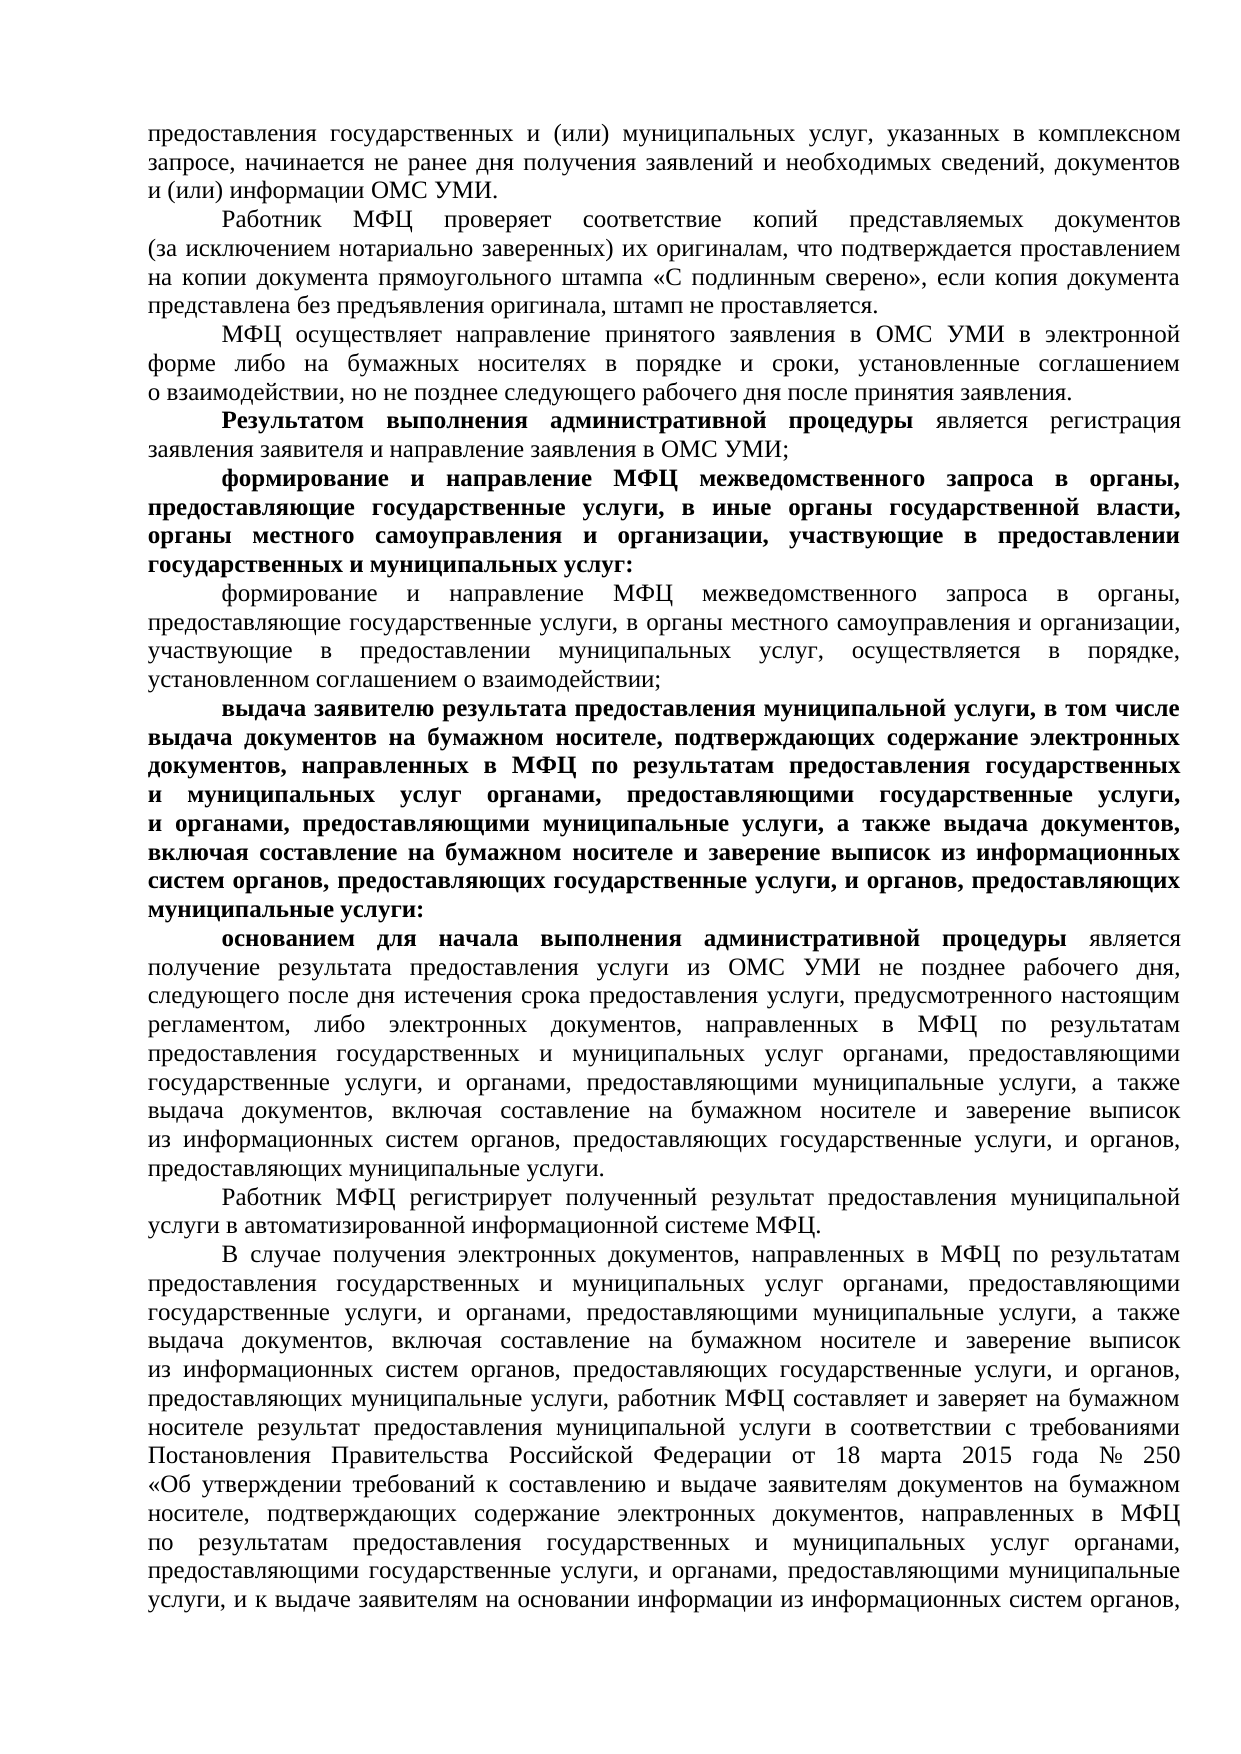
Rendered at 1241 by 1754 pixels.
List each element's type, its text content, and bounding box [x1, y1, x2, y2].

text МФЦ осуществляет направление принятого заявления в ОМС УМИ в электронной форме либо на бумажных носителях в порядке и сроки, установленные соглашением о взаимодействии, но не позднее следующего рабочего дня после принятия заявления. [148, 319, 1181, 406]
text формирование и направление МФЦ межведомственного запроса в органы, предоставляющие государственные услуги, в органы местного самоуправления и организации, участвующие в предоставлении муниципальных услуг, осуществляется в порядке, установленном соглашением о взаимодействии; [148, 578, 1181, 693]
text Работник МФЦ проверяет соответствие копий представляемых документов (за исключением нотариально заверенных) их оригиналам, что подтверждается проставлением на копии документа прямоугольного штампа «С подлинным сверено», если копия документа представлена без предъявления оригинала, штамп не проставляется. [148, 204, 1181, 319]
text формирование и направление МФЦ межведомственного запроса в органы, предоставляющие государственные услуги, в иные органы государственной власти, органы местного самоуправления и организации, участвующие в предоставлении государственных и муниципальных услуг: [148, 463, 1181, 578]
text основанием для начала выполнения административной процедуры является получение результата предоставления услуги из ОМС УМИ не позднее рабочего дня, следующего после дня истечения срока предоставления услуги, предусмотренного настоящим регламентом, либо электронных документов, направленных в МФЦ по результатам предоставления государственных и муниципальных услуг органами, предоставляющими государственные услуги, и органами, предоставляющими муниципальные услуги, а также выдача документов, включая составление на бумажном носителе и заверение выписок из информационных систем органов, предоставляющих государственные услуги, и органов, предоставляющих муниципальные услуги. [148, 923, 1181, 1182]
text В случае получения электронных документов, направленных в МФЦ по результатам предоставления государственных и муниципальных услуг органами, предоставляющими государственные услуги, и органами, предоставляющими муниципальные услуги, а также выдача документов, включая составление на бумажном носителе и заверение выписок из информационных систем органов, предоставляющих государственные услуги, и органов, предоставляющих муниципальные услуги, работник МФЦ составляет и заверяет на бумажном носителе результат предоставления муниципальной услуги в соответствии с требованиями Постановления Правительства Российской Федерации от 18 марта 2015 года № 250 «Об утверждении требований к составлению и выдаче заявителям документов на бумажном носителе, подтверждающих содержание электронных документов, направленных в МФЦ по результатам предоставления государственных и муниципальных услуг органами, предоставляющими государственные услуги, и органами, предоставляющими муниципальные услуги, и к выдаче заявителям на основании информации из информационных систем органов, [148, 1239, 1181, 1613]
text выдача заявителю результата предоставления муниципальной услуги, в том числе выдача документов на бумажном носителе, подтверждающих содержание электронных документов, направленных в МФЦ по результатам предоставления государственных и муниципальных услуг органами, предоставляющими государственные услуги, и органами, предоставляющими муниципальные услуги, а также выдача документов, включая составление на бумажном носителе и заверение выписок из информационных систем органов, предоставляющих государственные услуги, и органов, предоставляющих муниципальные услуги: [148, 693, 1181, 923]
text Результатом выполнения административной процедуры является регистрация заявления заявителя и направление заявления в ОМС УМИ; [148, 406, 1181, 463]
text Работник МФЦ регистрирует полученный результат предоставления муниципальной услуги в автоматизированной информационной системе МФЦ. [148, 1182, 1181, 1239]
text предоставления государственных и (или) муниципальных услуг, указанных в комплексном запросе, начинается не ранее дня получения заявлений и необходимых сведений, документов и (или) информации ОМС УМИ. [148, 118, 1181, 204]
